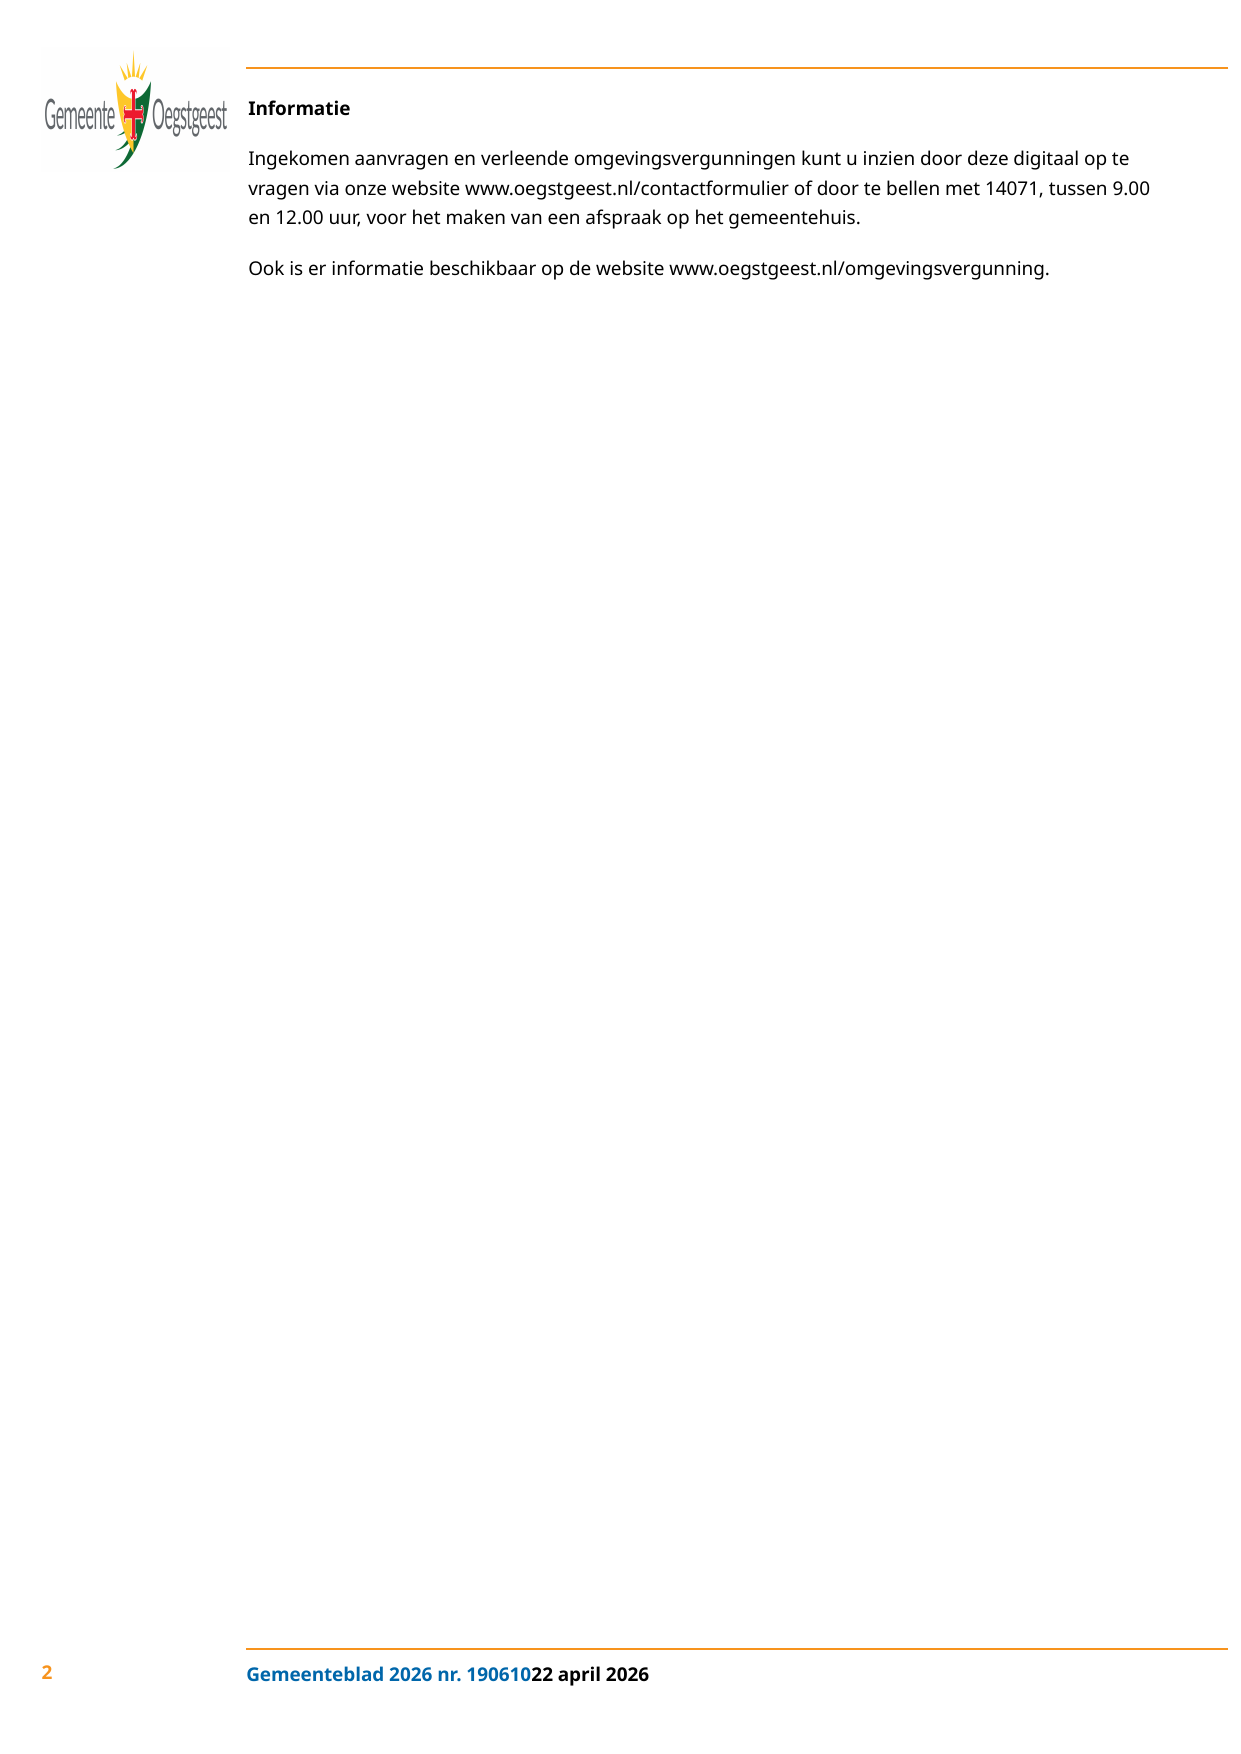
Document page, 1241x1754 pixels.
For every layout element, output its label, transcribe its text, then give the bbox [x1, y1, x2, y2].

picture [41, 47, 231, 172]
text Ook is er informatie beschikbaar op de website www.oegstgeest.nl/omgevingsvergunning. [248, 255, 1152, 281]
text Informatie [248, 95, 1152, 121]
text Ingekomen aanvragen en verleende omgevingsvergunningen kunt u inzien door deze digitaal op te vragen via onze website www.oegstgeest.nl/contactformulier of door te bellen met 14071, tussen 9.00 en 12.00 uur, voor het maken van een afspraak op het gemeentehuis. [248, 145, 1152, 230]
